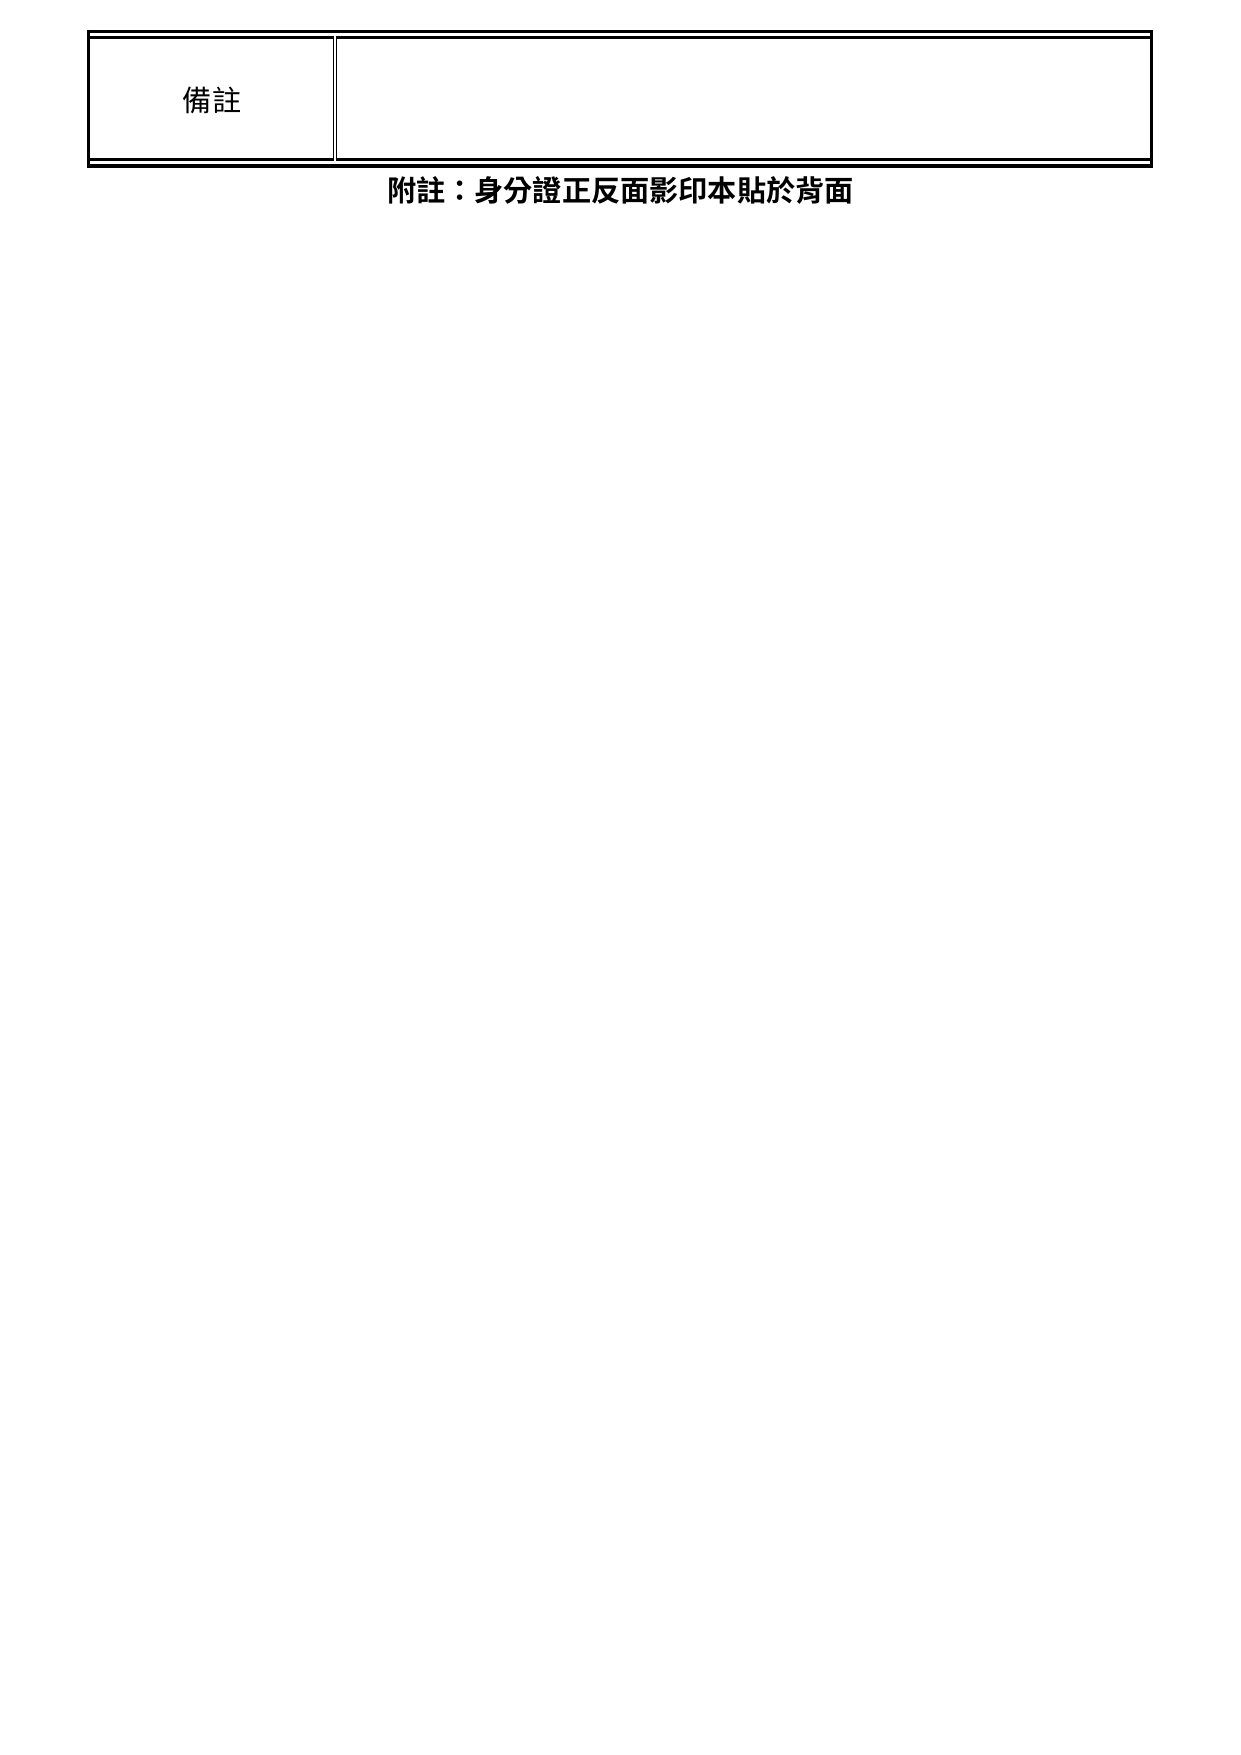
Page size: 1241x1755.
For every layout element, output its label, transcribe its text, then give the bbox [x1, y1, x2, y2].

table_cell 備註 [90, 33, 335, 158]
text 附註：身分證正反面影印本貼於背面 [89, 168, 1152, 210]
table_cell [337, 39, 1150, 158]
